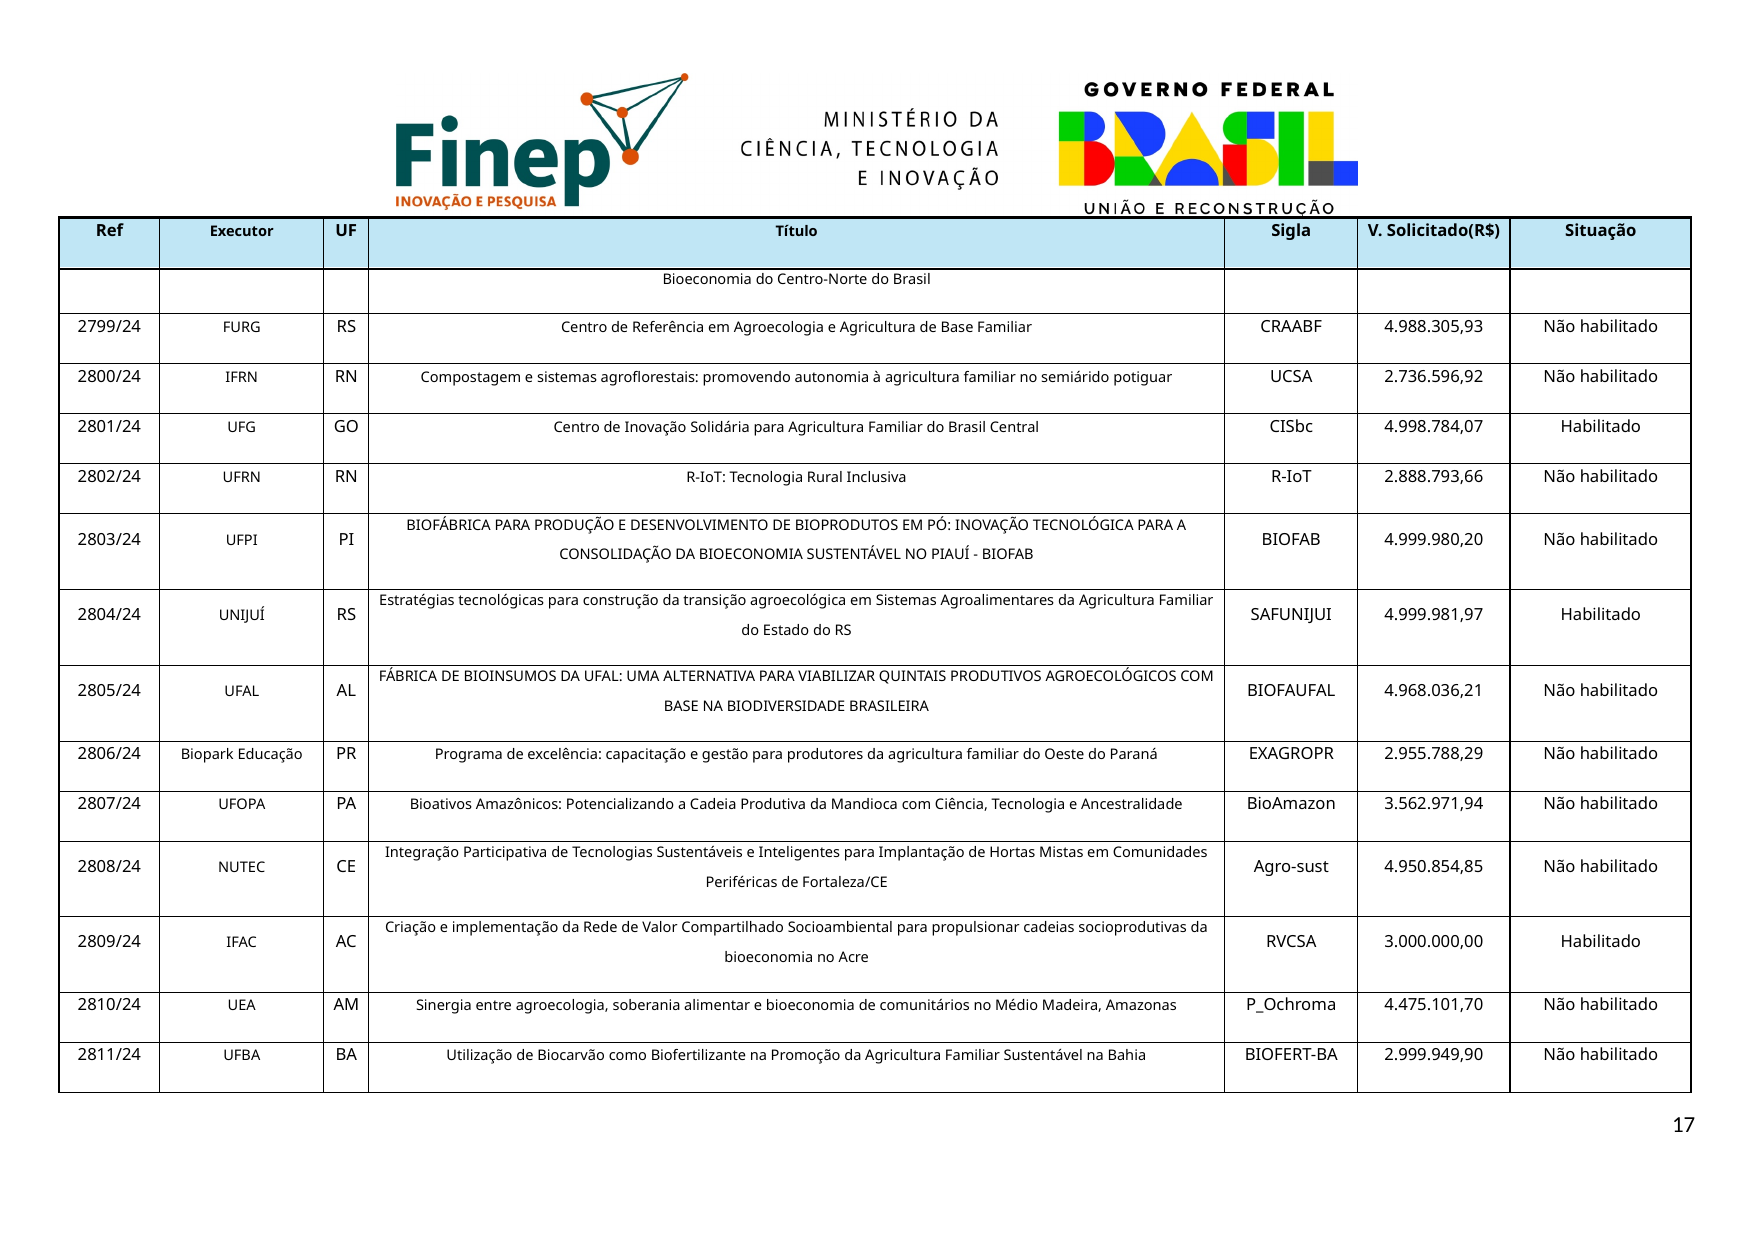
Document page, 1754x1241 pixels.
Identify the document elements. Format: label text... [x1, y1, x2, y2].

table_cell UFAL [160, 666, 323, 741]
table_cell UCSA [1225, 364, 1357, 413]
table_header Ref [60, 219, 159, 267]
table_cell PA [324, 792, 368, 841]
table_cell 2805/24 [60, 666, 159, 741]
table_cell 2801/24 [60, 414, 159, 463]
table_cell RS [324, 590, 368, 665]
table_cell [160, 270, 323, 313]
table_cell [324, 270, 368, 313]
table_cell 2809/24 [60, 917, 159, 992]
table_cell Não habilitado [1511, 842, 1690, 916]
table_cell Não habilitado [1511, 364, 1690, 413]
table_cell BIOFÁBRICA PARA PRODUÇÃO E DESENVOLVIMENTO DE BIOPRODUTOS EM PÓ: INOVAÇÃO TECNOLÓGICA PARA A CONSOLIDAÇÃO DA BIOECONOMIA SUSTENTÁVEL NO PIAUÍ - BIOFAB [369, 514, 1224, 589]
table_cell UNIJUÍ [160, 590, 323, 665]
table_cell 2808/24 [60, 842, 159, 916]
table_cell P_Ochroma [1225, 993, 1357, 1042]
table_cell Não habilitado [1511, 514, 1690, 589]
table_cell RN [324, 364, 368, 413]
table_cell 2.999.949,90 [1358, 1043, 1509, 1092]
table_cell 3.000.000,00 [1358, 917, 1509, 992]
table_cell Habilitado [1511, 590, 1690, 665]
table_cell IFRN [160, 364, 323, 413]
table_cell 4.988.305,93 [1358, 314, 1509, 363]
table_cell 2811/24 [60, 1043, 159, 1092]
table_cell Não habilitado [1511, 314, 1690, 363]
table_cell UFOPA [160, 792, 323, 841]
table_cell 2799/24 [60, 314, 159, 363]
table_header V. Solicitado(R$) [1358, 219, 1509, 267]
table_cell PI [324, 514, 368, 589]
table_header Executor [160, 219, 323, 267]
table_cell RN [324, 464, 368, 513]
table_header Sigla [1225, 219, 1357, 267]
table_cell R-IoT: Tecnologia Rural Inclusiva [369, 464, 1224, 513]
table_cell [60, 270, 159, 313]
table_cell Estratégias tecnológicas para construção da transição agroecológica em Sistemas Agroalimentares da Agricultura Familiar do Estado do RS [369, 590, 1224, 665]
table_cell UFG [160, 414, 323, 463]
table_cell UEA [160, 993, 323, 1042]
table_cell Utilização de Biocarvão como Biofertilizante na Promoção da Agricultura Familiar Sustentável na Bahia [369, 1043, 1224, 1092]
table_cell FURG [160, 314, 323, 363]
table_cell Habilitado [1511, 414, 1690, 463]
table_cell RVCSA [1225, 917, 1357, 992]
table_cell BioAmazon [1225, 792, 1357, 841]
table_cell 2810/24 [60, 993, 159, 1042]
table_cell Sinergia entre agroecologia, soberania alimentar e bioeconomia de comunitários no Médio Madeira, Amazonas [369, 993, 1224, 1042]
table_cell CISbc [1225, 414, 1357, 463]
table_cell Programa de excelência: capacitação e gestão para produtores da agricultura familiar do Oeste do Paraná [369, 742, 1224, 791]
table_cell [1225, 270, 1357, 313]
table_cell Integração Participativa de Tecnologias Sustentáveis e Inteligentes para Implantação de Hortas Mistas em Comunidades Periféricas de Fortaleza/CE [369, 842, 1224, 916]
table_cell Não habilitado [1511, 464, 1690, 513]
table_cell AC [324, 917, 368, 992]
table_cell BIOFAB [1225, 514, 1357, 589]
table_cell CE [324, 842, 368, 916]
table_cell 2807/24 [60, 792, 159, 841]
table_cell Compostagem e sistemas agroflorestais: promovendo autonomia à agricultura familiar no semiárido potiguar [369, 364, 1224, 413]
table_cell 4.950.854,85 [1358, 842, 1509, 916]
table_cell 2802/24 [60, 464, 159, 513]
table_cell [1358, 270, 1509, 313]
table_cell BIOFERT-BA [1225, 1043, 1357, 1092]
table_cell BA [324, 1043, 368, 1092]
table_cell BIOFAUFAL [1225, 666, 1357, 741]
table_cell Habilitado [1511, 917, 1690, 992]
table_cell UFPI [160, 514, 323, 589]
table_cell IFAC [160, 917, 323, 992]
table_cell Centro de Inovação Solidária para Agricultura Familiar do Brasil Central [369, 414, 1224, 463]
table_cell Bioeconomia do Centro-Norte do Brasil [369, 270, 1224, 313]
table_cell AL [324, 666, 368, 741]
table_cell 4.999.981,97 [1358, 590, 1509, 665]
table_header Título [369, 219, 1224, 267]
table_cell 2804/24 [60, 590, 159, 665]
table_cell 2803/24 [60, 514, 159, 589]
table_cell SAFUNIJUI [1225, 590, 1357, 665]
table_cell Centro de Referência em Agroecologia e Agricultura de Base Familiar [369, 314, 1224, 363]
table_header Situação [1511, 219, 1690, 267]
table_cell 2800/24 [60, 364, 159, 413]
table_cell Não habilitado [1511, 1043, 1690, 1092]
table_cell Criação e implementação da Rede de Valor Compartilhado Socioambiental para propulsionar cadeias socioprodutivas da bioeconomia no Acre [369, 917, 1224, 992]
table_cell RS [324, 314, 368, 363]
table_cell 3.562.971,94 [1358, 792, 1509, 841]
table_cell 2.888.793,66 [1358, 464, 1509, 513]
table_cell 4.968.036,21 [1358, 666, 1509, 741]
table_header UF [324, 219, 368, 267]
table_cell 2.955.788,29 [1358, 742, 1509, 791]
table_cell [1511, 270, 1690, 313]
table_cell 4.475.101,70 [1358, 993, 1509, 1042]
table_cell PR [324, 742, 368, 791]
table_cell UFBA [160, 1043, 323, 1092]
table_cell AM [324, 993, 368, 1042]
table_cell 4.998.784,07 [1358, 414, 1509, 463]
table_cell UFRN [160, 464, 323, 513]
table_cell Não habilitado [1511, 993, 1690, 1042]
table_cell Não habilitado [1511, 742, 1690, 791]
table_cell Não habilitado [1511, 792, 1690, 841]
table_cell R-IoT [1225, 464, 1357, 513]
table_cell EXAGROPR [1225, 742, 1357, 791]
table_cell Não habilitado [1511, 666, 1690, 741]
table_cell 2.736.596,92 [1358, 364, 1509, 413]
table_cell 2806/24 [60, 742, 159, 791]
table_cell Bioativos Amazônicos: Potencializando a Cadeia Produtiva da Mandioca com Ciência, Tecnologia e Ancestralidade [369, 792, 1224, 841]
table_cell GO [324, 414, 368, 463]
table_cell Biopark Educação [160, 742, 323, 791]
table_cell Agro-sust [1225, 842, 1357, 916]
table_cell CRAABF [1225, 314, 1357, 363]
table_cell FÁBRICA DE BIOINSUMOS DA UFAL: UMA ALTERNATIVA PARA VIABILIZAR QUINTAIS PRODUTIVOS AGROECOLÓGICOS COM BASE NA BIODIVERSIDADE BRASILEIRA [369, 666, 1224, 741]
table_cell 4.999.980,20 [1358, 514, 1509, 589]
table_cell NUTEC [160, 842, 323, 916]
